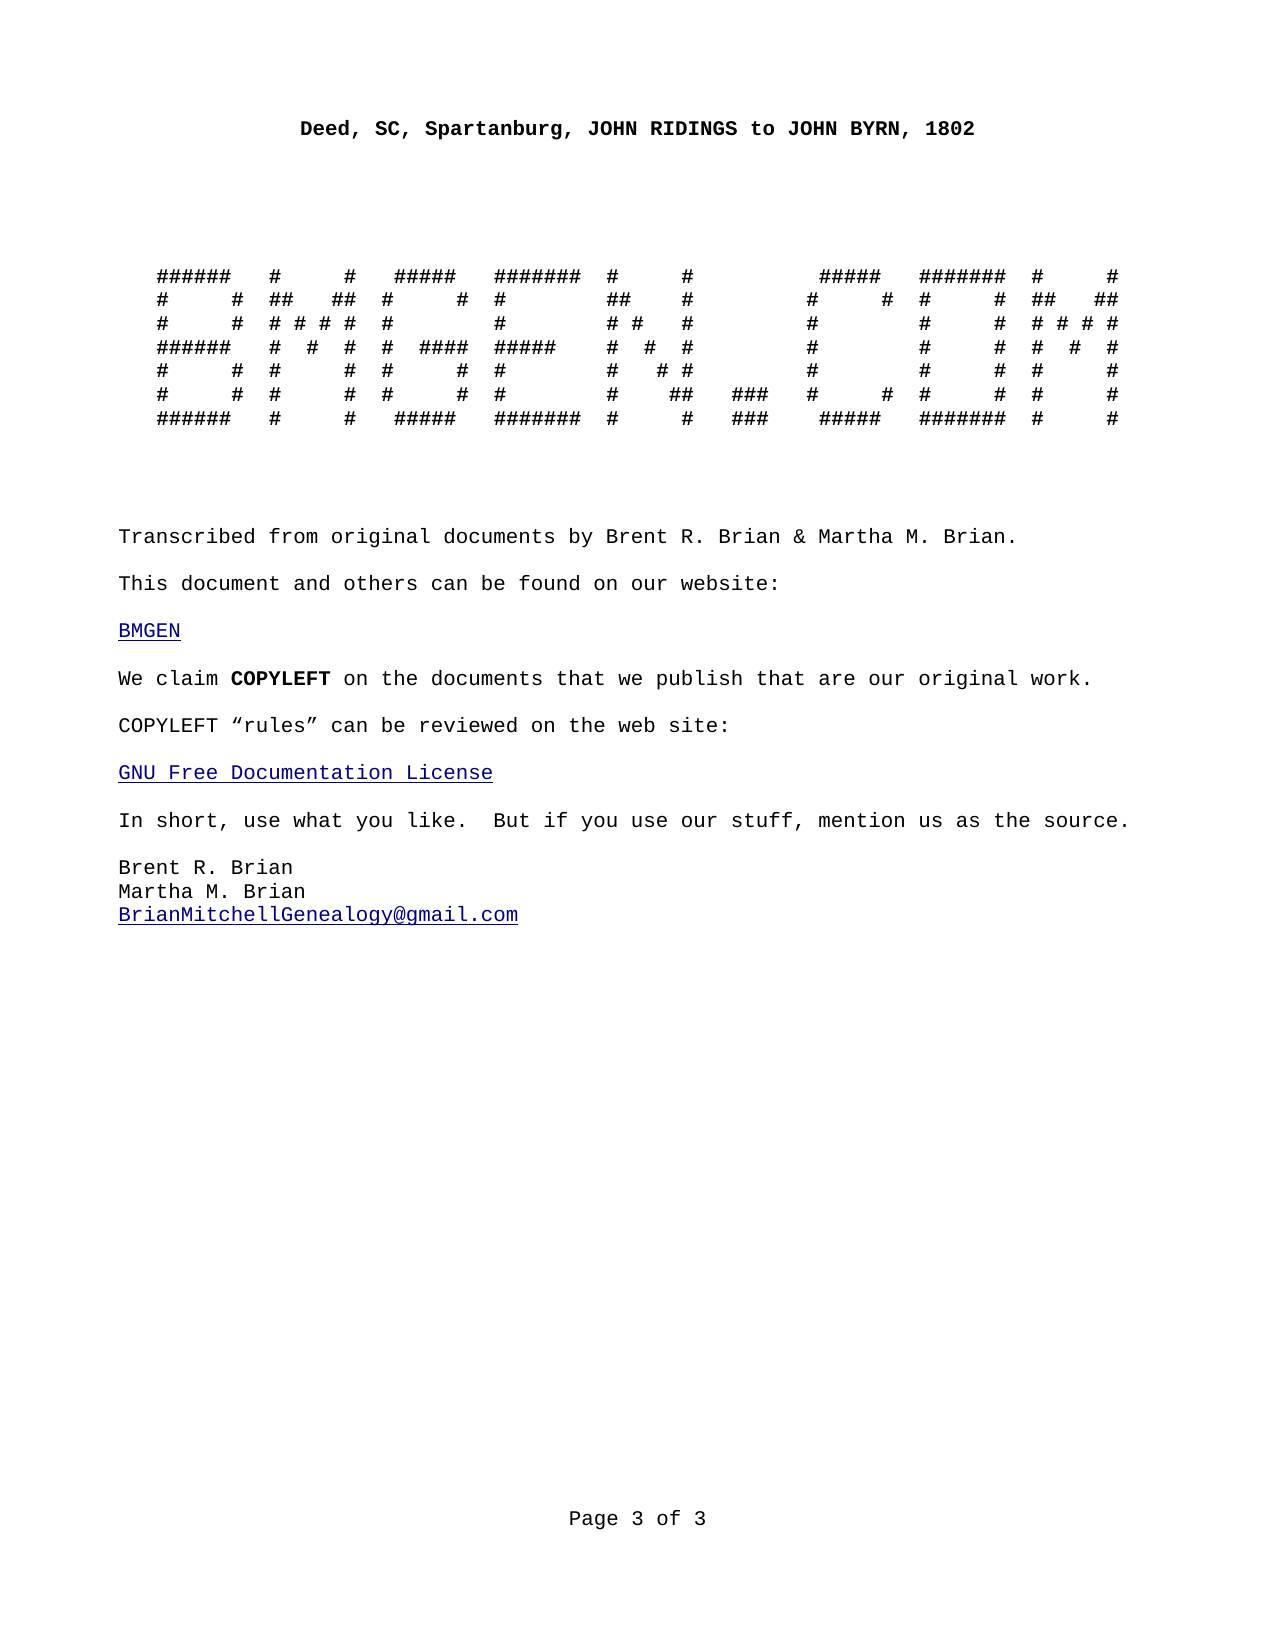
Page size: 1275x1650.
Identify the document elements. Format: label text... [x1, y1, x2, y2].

text This document and others can be found on our website: [118, 573, 1157, 597]
text # # # # # # # # ## ### # # # # # # [118, 384, 1157, 408]
text In short, use what you like. But if you use our stuff, mention us as the source. [118, 810, 1157, 833]
text We claim COPYLEFT on the documents that we publish that are our original work. [118, 668, 1157, 691]
text ###### # # # # #### ##### # # # # # # # # # [118, 337, 1157, 360]
text ###### # # ##### ####### # # ##### ####### # # [118, 266, 1157, 289]
text Transcribed from original documents by Brent R. Brian & Martha M. Brian. [118, 526, 1157, 549]
text Brent R. Brian [118, 857, 1157, 881]
text # # # # # # # # # # # # # # # [118, 360, 1157, 384]
text Martha M. Brian [118, 881, 1157, 904]
text # # # # # # # # # # # # # # # # # # [118, 313, 1157, 337]
text GNU Free Documentation License [118, 762, 1157, 786]
text # # ## ## # # # ## # # # # # ## ## [118, 289, 1157, 313]
text BrianMitchellGenealogy@gmail.com [118, 904, 1157, 928]
text ###### # # ##### ####### # # ### ##### ####### # # [118, 408, 1157, 431]
text COPYLEFT “rules” can be reviewed on the web site: [118, 715, 1157, 739]
text BMGEN [118, 621, 1157, 644]
